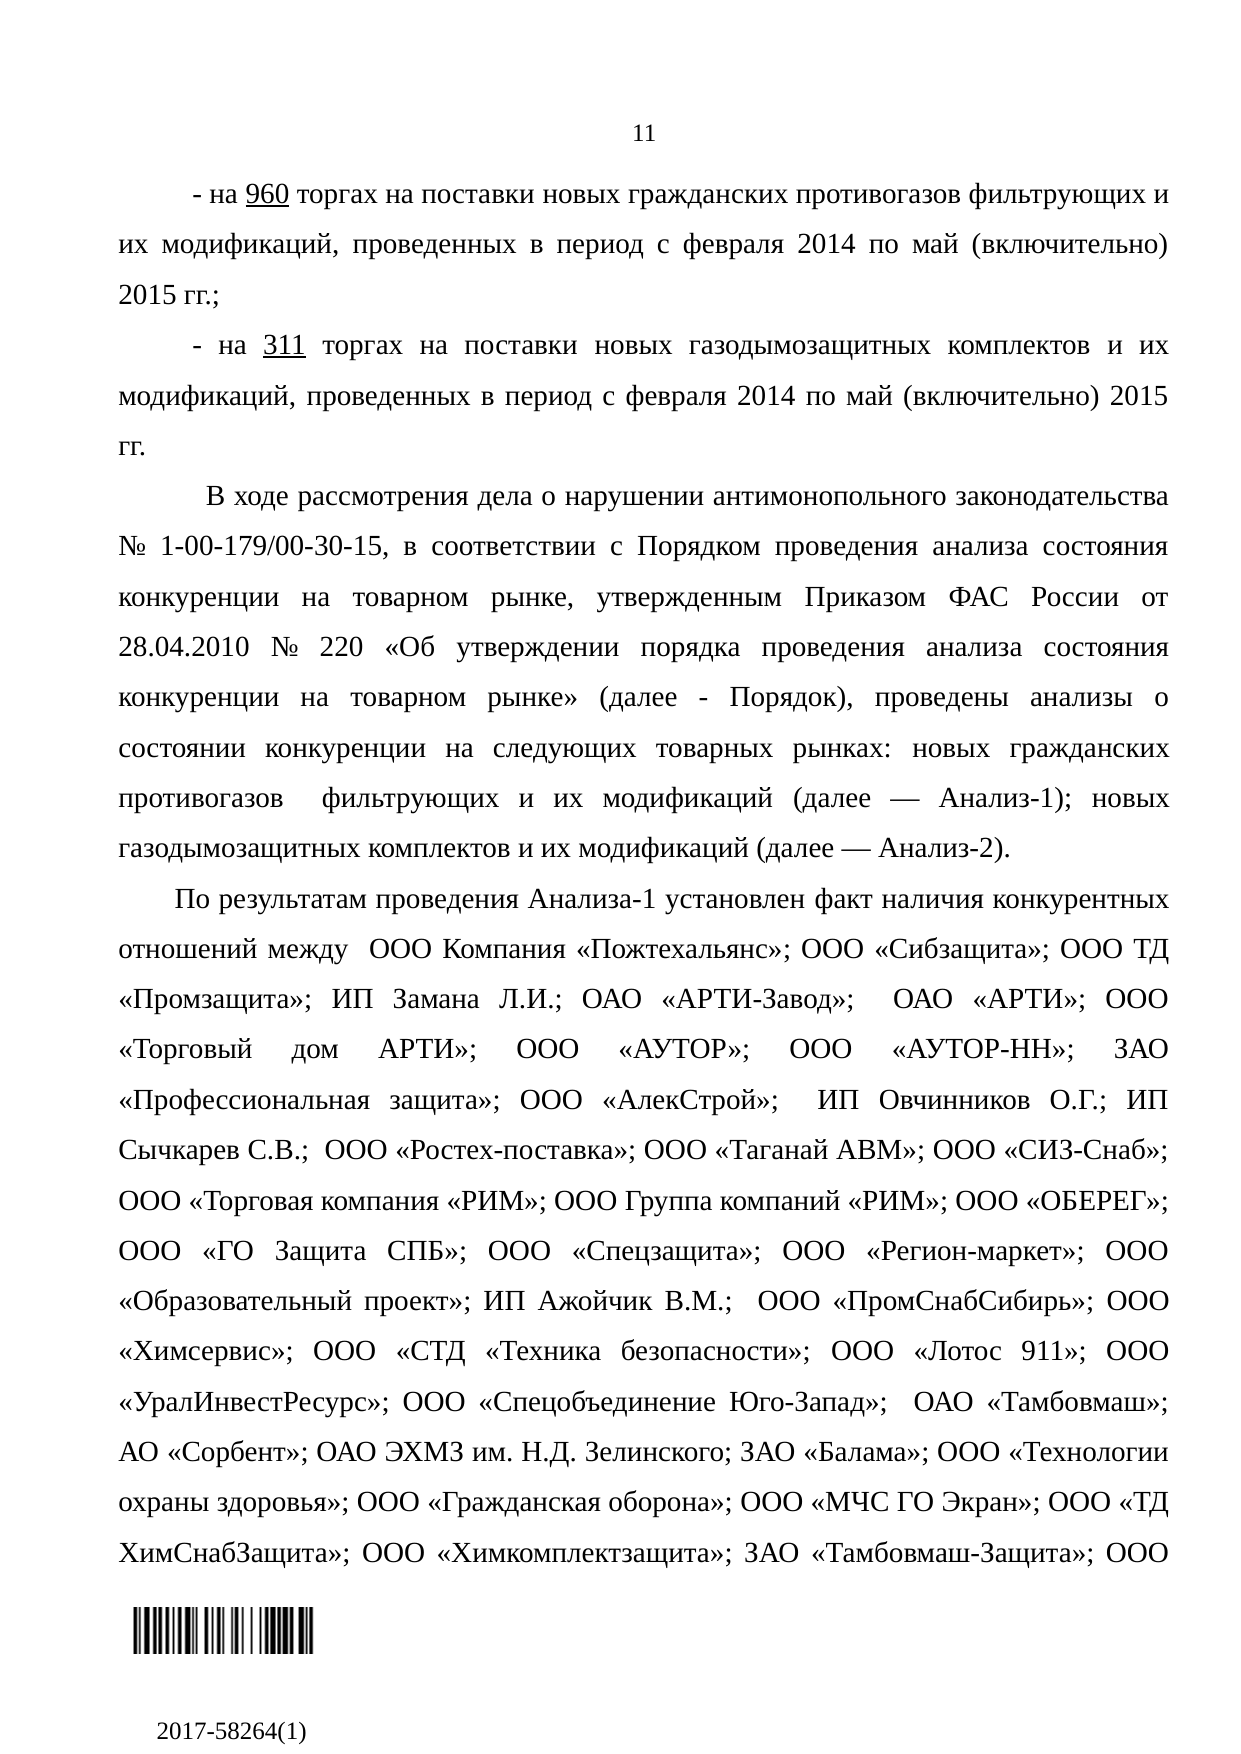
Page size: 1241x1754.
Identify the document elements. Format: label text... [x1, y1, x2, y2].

text По результатам проведения Анализа-1 установлен факт наличия конкурентных отношений между ООО Компания «Пожтехальянс»; ООО «Сибзащита»; ООО ТД «Промзащита»; ИП Замана Л.И.; ОАО «АРТИ-Завод»; ОАО «АРТИ»; ООО «Торговый дом АРТИ»; ООО «АУТОР»; ООО «АУТОР-НН»; ЗАО «Профессиональная защита»; ООО «АлекСтрой»; ИП Овчинников О.Г.; ИП Сычкарев С.В.; ООО «Ростех-поставка»; ООО «Таганай АВМ»; ООО «СИЗ-Снаб»; ООО «Торговая компания «РИМ»; ООО Группа компаний «РИМ»; ООО «ОБЕРЕГ»; ООО «ГО Защита СПБ»; ООО «Спецзащита»; ООО «Регион-маркет»; ООО «Образовательный проект»; ИП Ажойчик В.М.; ООО «ПромСнабСибирь»; ООО «Химсервис»; ООО «СТД «Техника безопасности»; ООО «Лотос 911»; ООО «УралИнвестРесурс»; ООО «Спецобъединение Юго-Запад»; ОАО «Тамбовмаш»; АО «Сорбент»; ОАО ЭХМЗ им. Н.Д. Зелинского; ЗАО «Балама»; ООО «Технологии охраны здоровья»; ООО «Гражданская оборона»; ООО «МЧС ГО Экран»; ООО «ТД ХимСнабЗащита»; ООО «Химкомплектзащита»; ЗАО «Тамбовмаш-Защита»; ООО [118, 881, 1170, 1568]
text - на 960 торгах на поставки новых гражданских противогазов фильтрующих и их модификаций, проведенных в период с февраля 2014 по май (включительно) 2015 гг.; [118, 176, 1170, 311]
picture [118, 1607, 331, 1654]
text - на 311 торгах на поставки новых газодымозащитных комплектов и их модификаций, проведенных в период с февраля 2014 по май (включительно) 2015 гг. [118, 327, 1170, 461]
text В ходе рассмотрения дела о нарушении антимонопольного законодательства № 1-00-179/00-30-15, в соответствии с Порядком проведения анализа состояния конкуренции на товарном рынке, утвержденным Приказом ФАС России от 28.04.2010 № 220 «Об утверждении порядка проведения анализа состояния конкуренции на товарном рынке» (далее - Порядок), проведены анализы о состоянии конкуренции на следующих товарных рынках: новых гражданских противогазов фильтрующих и их модификаций (далее — Анализ-1); новых газодымозащитных комплектов и их модификаций (далее — Анализ-2). [118, 478, 1170, 864]
